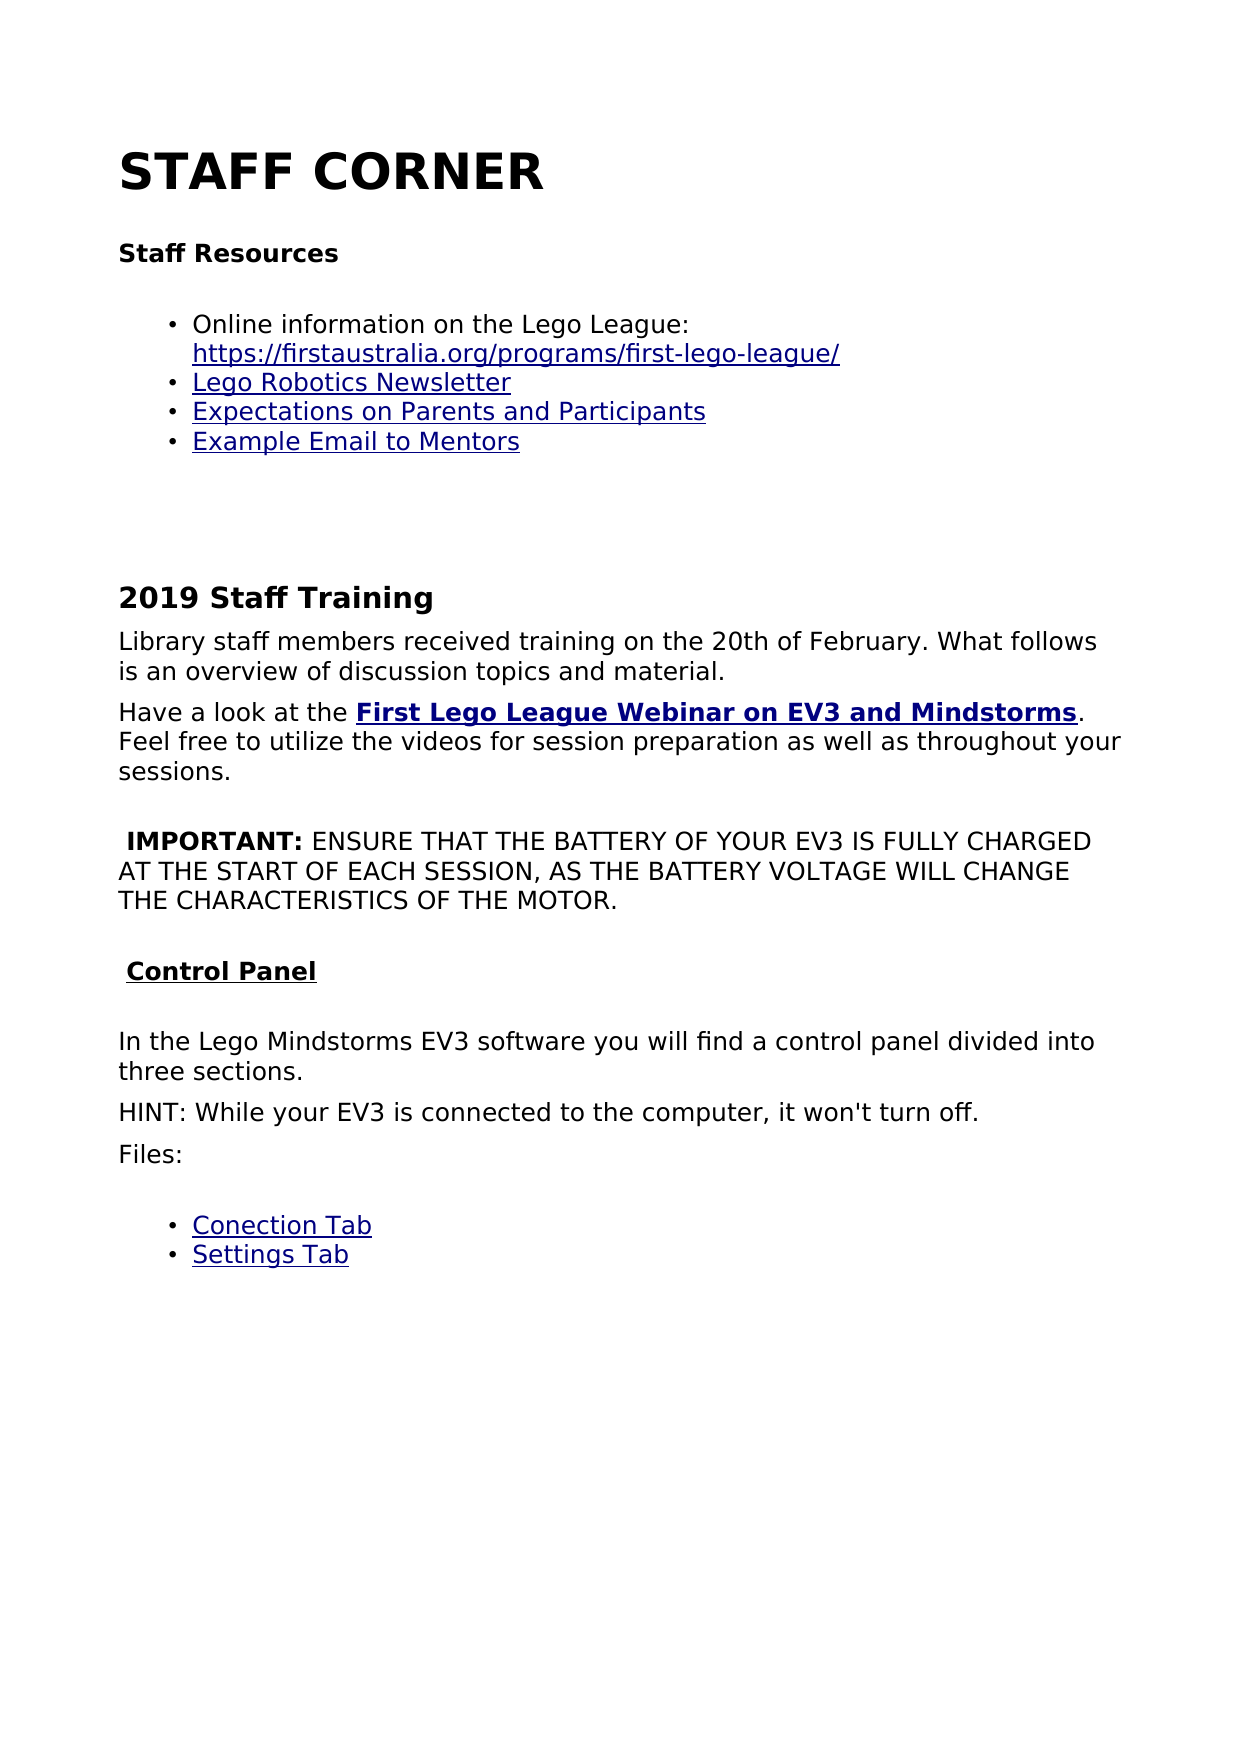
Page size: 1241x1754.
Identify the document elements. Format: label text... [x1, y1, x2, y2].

list Conection Tab [177, 1211, 1122, 1240]
subtitle STAFF CORNER [118, 143, 1122, 201]
text Naming Conventions and Folder Structure [118, 1299, 1122, 1357]
list Online information on the Lego League: https://firstaustralia.org/programs/first-lego-league/ [177, 310, 1122, 368]
list Lego Robotics Newsletter [177, 368, 1122, 397]
text Library staff members received training on the 20th of February. What follows is an overview of discussion topics and material. [118, 628, 1122, 686]
text Have a look at the First Lego League Webinar on EV3 and Mindstorms. Feel free to utilize the videos for session preparation as well as throughout your sessions. [118, 698, 1122, 786]
subtitle Staff Resources [118, 239, 1122, 268]
list Expectations on Parents and Participants [177, 397, 1122, 427]
text In the Lego Mindstorms EV3 software you will find a control panel divided into three sections. [118, 1028, 1122, 1086]
text Files: [118, 1140, 1122, 1169]
list Settings Tab [177, 1240, 1122, 1269]
list Example Email to Mentors [177, 427, 1122, 456]
subtitle 2019 Staff Training [118, 581, 1122, 615]
text Control Panel [118, 928, 1122, 1015]
text HINT: While your EV3 is connected to the computer, it won't turn off. [118, 1098, 1122, 1128]
text IMPORTANT: ENSURE THAT THE BATTERY OF YOUR EV3 IS FULLY CHARGED AT THE START OF EACH SESSION, AS THE BATTERY VOLTAGE WILL CHANGE THE CHARACTERISTICS OF THE MOTOR. [118, 798, 1122, 915]
